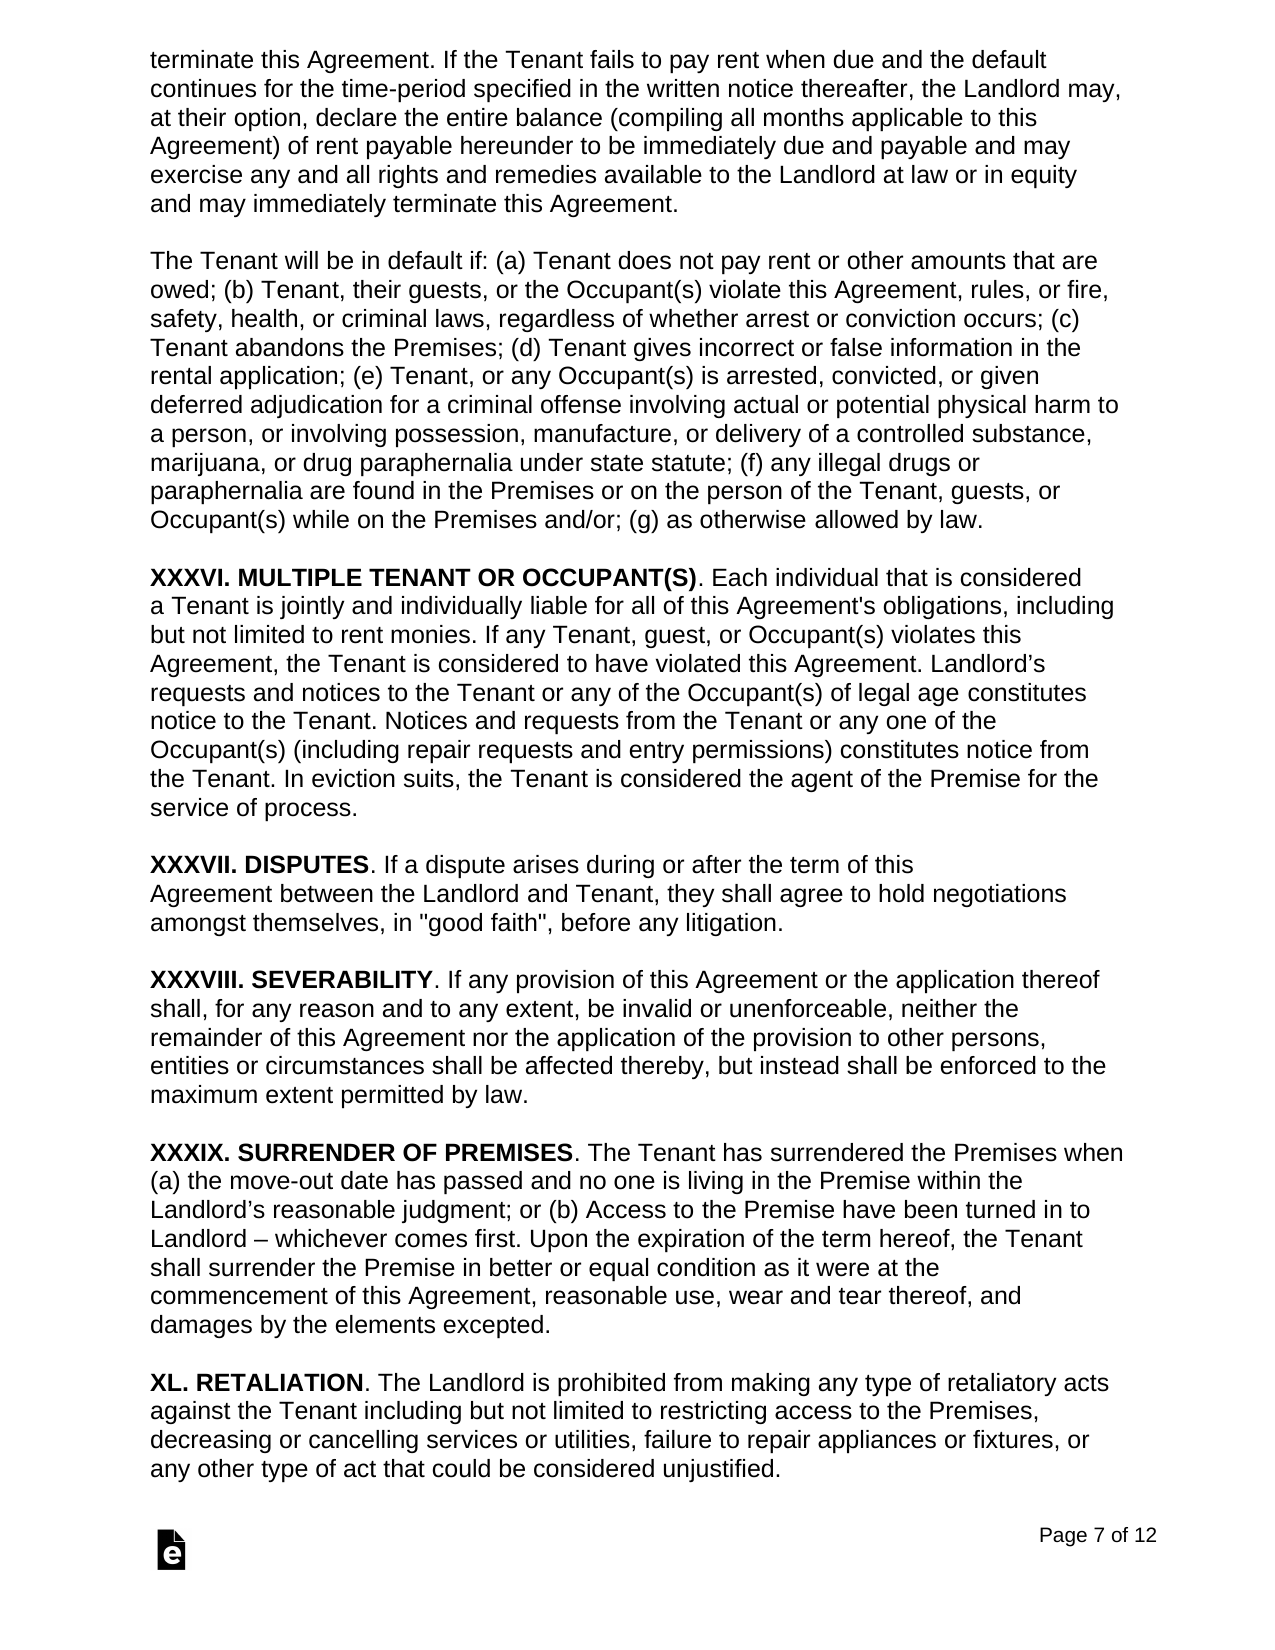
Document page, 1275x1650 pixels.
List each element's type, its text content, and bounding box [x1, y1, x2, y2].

text XXXIX. SURRENDER OF PREMISES. The Tenant has surrendered the Premises when (a) the move-out date has passed and no one is living in the Premise within the Landlord’s reasonable judgment; or (b) Access to the Premise have been turned in to Landlord – whichever comes first. Upon the expiration of the term hereof, the Tenant shall surrender the Premise in better or equal condition as it were at the commencement of this Agreement, reasonable use, wear and tear thereof, and damages by the elements excepted. [150, 1137, 1125, 1339]
text The Tenant will be in default if: (a) Tenant does not pay rent or other amounts that are owed; (b) Tenant, their guests, or the Occupant(s) violate this Agreement, rules, or fire, safety, health, or criminal laws, regardless of whether arrest or conviction occurs; (c) Tenant abandons the Premises; (d) Tenant gives incorrect or false information in the rental application; (e) Tenant, or any Occupant(s) is arrested, convicted, or given deferred adjudication for a criminal offense involving actual or potential physical harm to a person, or involving possession, manufacture, or delivery of a controlled substance, marijuana, or drug paraphernalia under state statute; (f) any illegal drugs or paraphernalia are found in the Premises or on the person of the Tenant, guests, or Occupant(s) while on the Premises and/or; (g) as otherwise allowed by law. [150, 246, 1125, 534]
text terminate this Agreement. If the Tenant fails to pay rent when due and the default continues for the time-period specified in the written notice thereafter, the Landlord may, at their option, declare the entire balance (compiling all months applicable to this Agreement) of rent payable hereunder to be immediately due and payable and may exercise any and all rights and remedies available to the Landlord at law or in equity and may immediately terminate this Agreement. [150, 45, 1125, 217]
text XXXVII. DISPUTES. If a dispute arises during or after the term of this Agreement between the Landlord and Tenant, they shall agree to hold negotiations amongst themselves, in "good faith", before any litigation. [150, 850, 1125, 936]
text XL. RETALIATION. The Landlord is prohibited from making any type of retaliatory acts against the Tenant including but not limited to restricting access to the Premises, decreasing or cancelling services or utilities, failure to repair appliances or fixtures, or any other type of act that could be considered unjustified. [150, 1367, 1125, 1482]
text XXXVIII. SEVERABILITY. If any provision of this Agreement or the application thereof shall, for any reason and to any extent, be invalid or unenforceable, neither the remainder of this Agreement nor the application of the provision to other persons, entities or circumstances shall be affected thereby, but instead shall be enforced to the maximum extent permitted by law. [150, 965, 1125, 1109]
text XXXVI. MULTIPLE TENANT OR OCCUPANT(S). Each individual that is considered a Tenant is jointly and individually liable for all of this Agreement's obligations, including but not limited to rent monies. If any Tenant, guest, or Occupant(s) violates this Agreement, the Tenant is considered to have violated this Agreement. Landlord’s requests and notices to the Tenant or any of the Occupant(s) of legal age constitutes notice to the Tenant. Notices and requests from the Tenant or any one of the Occupant(s) (including repair requests and entry permissions) constitutes notice from the Tenant. In eviction suits, the Tenant is considered the agent of the Premise for the service of process. [150, 562, 1125, 821]
